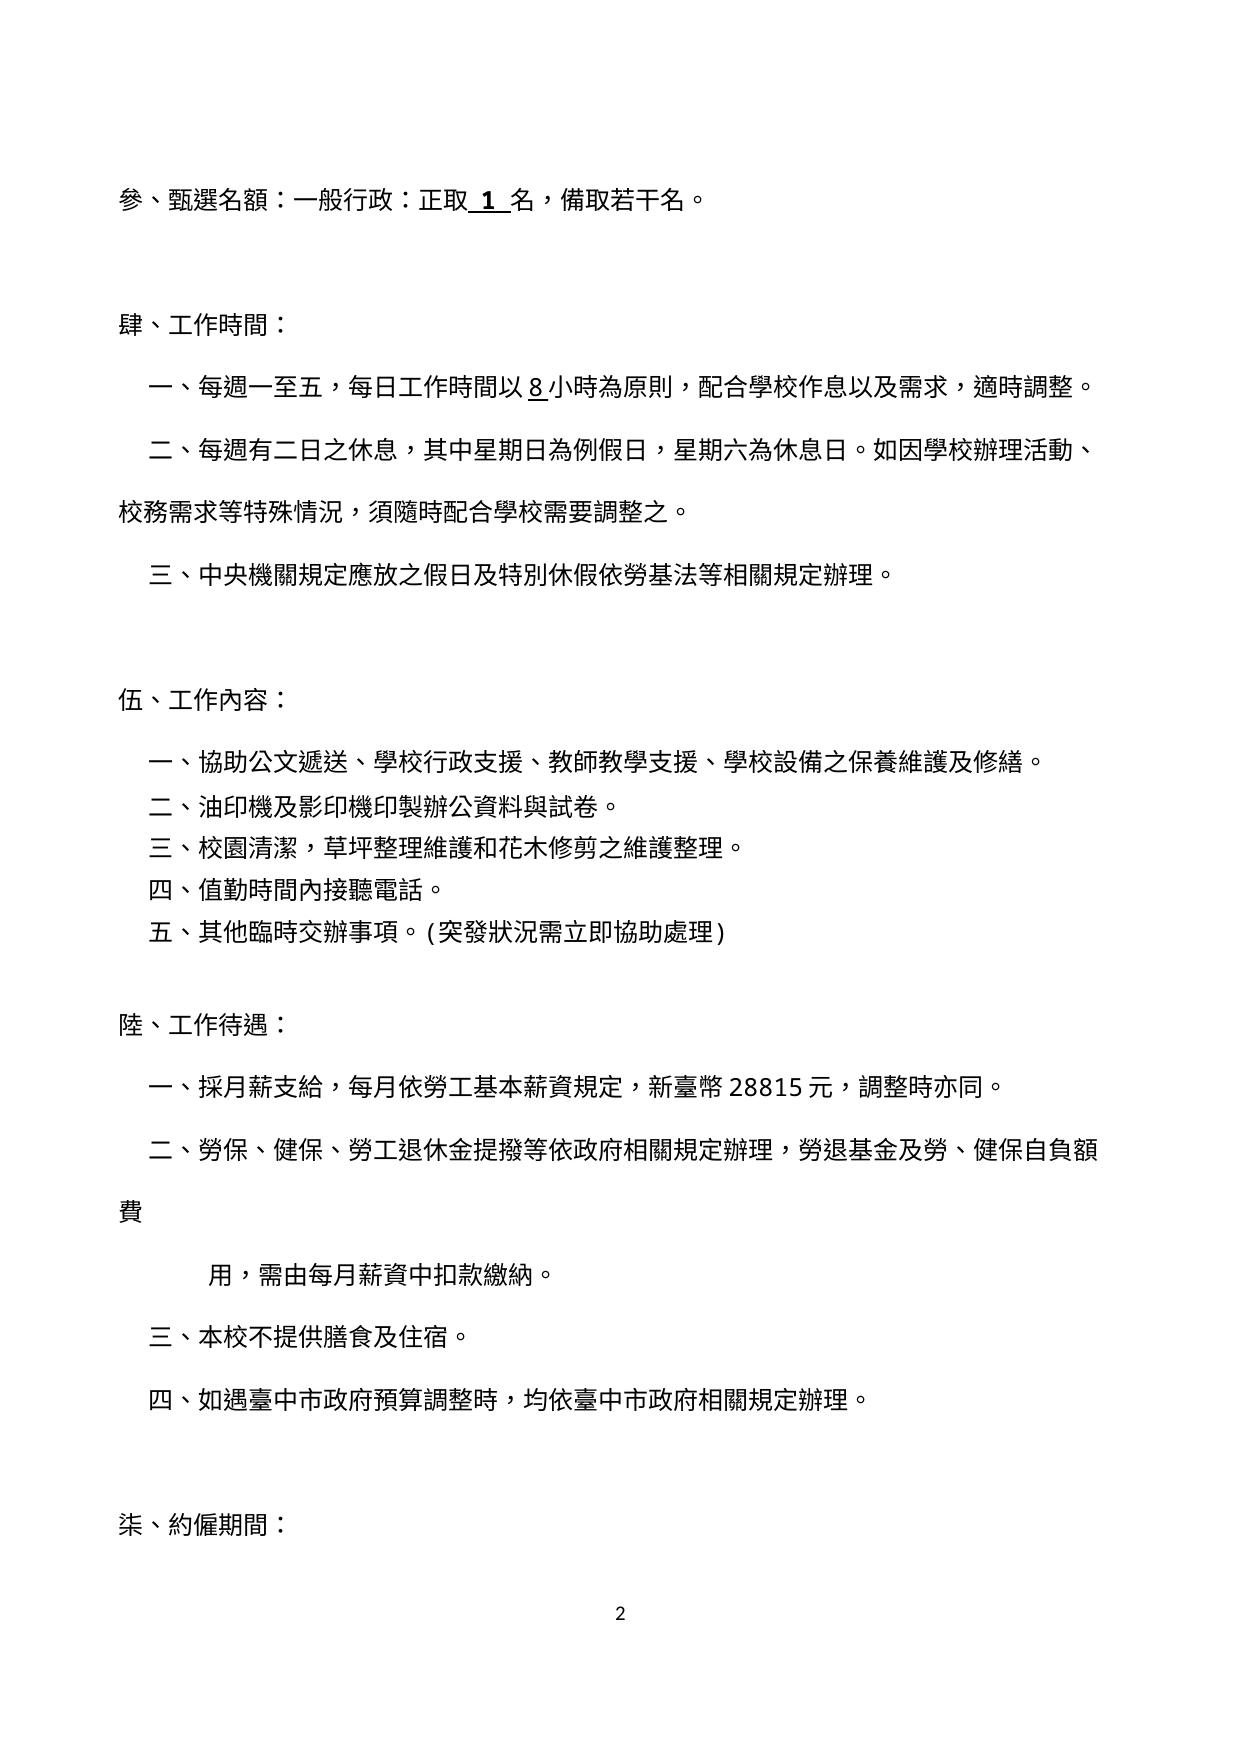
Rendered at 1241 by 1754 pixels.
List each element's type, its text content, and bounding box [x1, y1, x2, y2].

text 一、採月薪支給，每月依勞工基本薪資規定，新臺幣28815元，調整時亦同。 二、勞保、健保、勞工退休金提撥等依政府相關規定辦理，勞退基金及勞、健保自負額費 [118, 1044, 1122, 1232]
text 二、油印機及影印機印製辦公資料與試卷。 [118, 782, 1122, 823]
text 柒、約僱期間： [118, 1419, 1122, 1544]
text 伍、工作內容： [118, 657, 1122, 719]
text 二、每週有二日之休息，其中星期日為例假日，星期六為休息日。如因學校辦理活動、校務需求等特殊情況，須隨時配合學校需要調整之。 [118, 407, 1122, 532]
text 參、甄選名額：一般行政：正取 1 名，備取若干名。 [118, 157, 1122, 219]
text 肆、工作時間： [118, 282, 1122, 344]
text 三、校園清潔，草坪整理維護和花木修剪之維護整理。 [118, 823, 1122, 865]
text 一、協助公文遞送、學校行政支援、教師教學支援、學校設備之保養維護及修繕。 [118, 719, 1122, 782]
text 一、每週一至五，每日工作時間以8小時為原則，配合學校作息以及需求，適時調整。 [118, 344, 1122, 407]
text 陸、工作待遇： [118, 982, 1122, 1044]
text 用，需由每月薪資中扣款繳納。 三、本校不提供膳食及住宿。 四、如遇臺中市政府預算調整時，均依臺中市政府相關規定辦理。 [118, 1232, 1122, 1419]
text 四、值勤時間內接聽電話。 [118, 865, 1122, 907]
text 三、中央機關規定應放之假日及特別休假依勞基法等相關規定辦理。 [118, 532, 1122, 594]
text 五、其他臨時交辦事項。(突發狀況需立即協助處理) [118, 907, 1122, 948]
